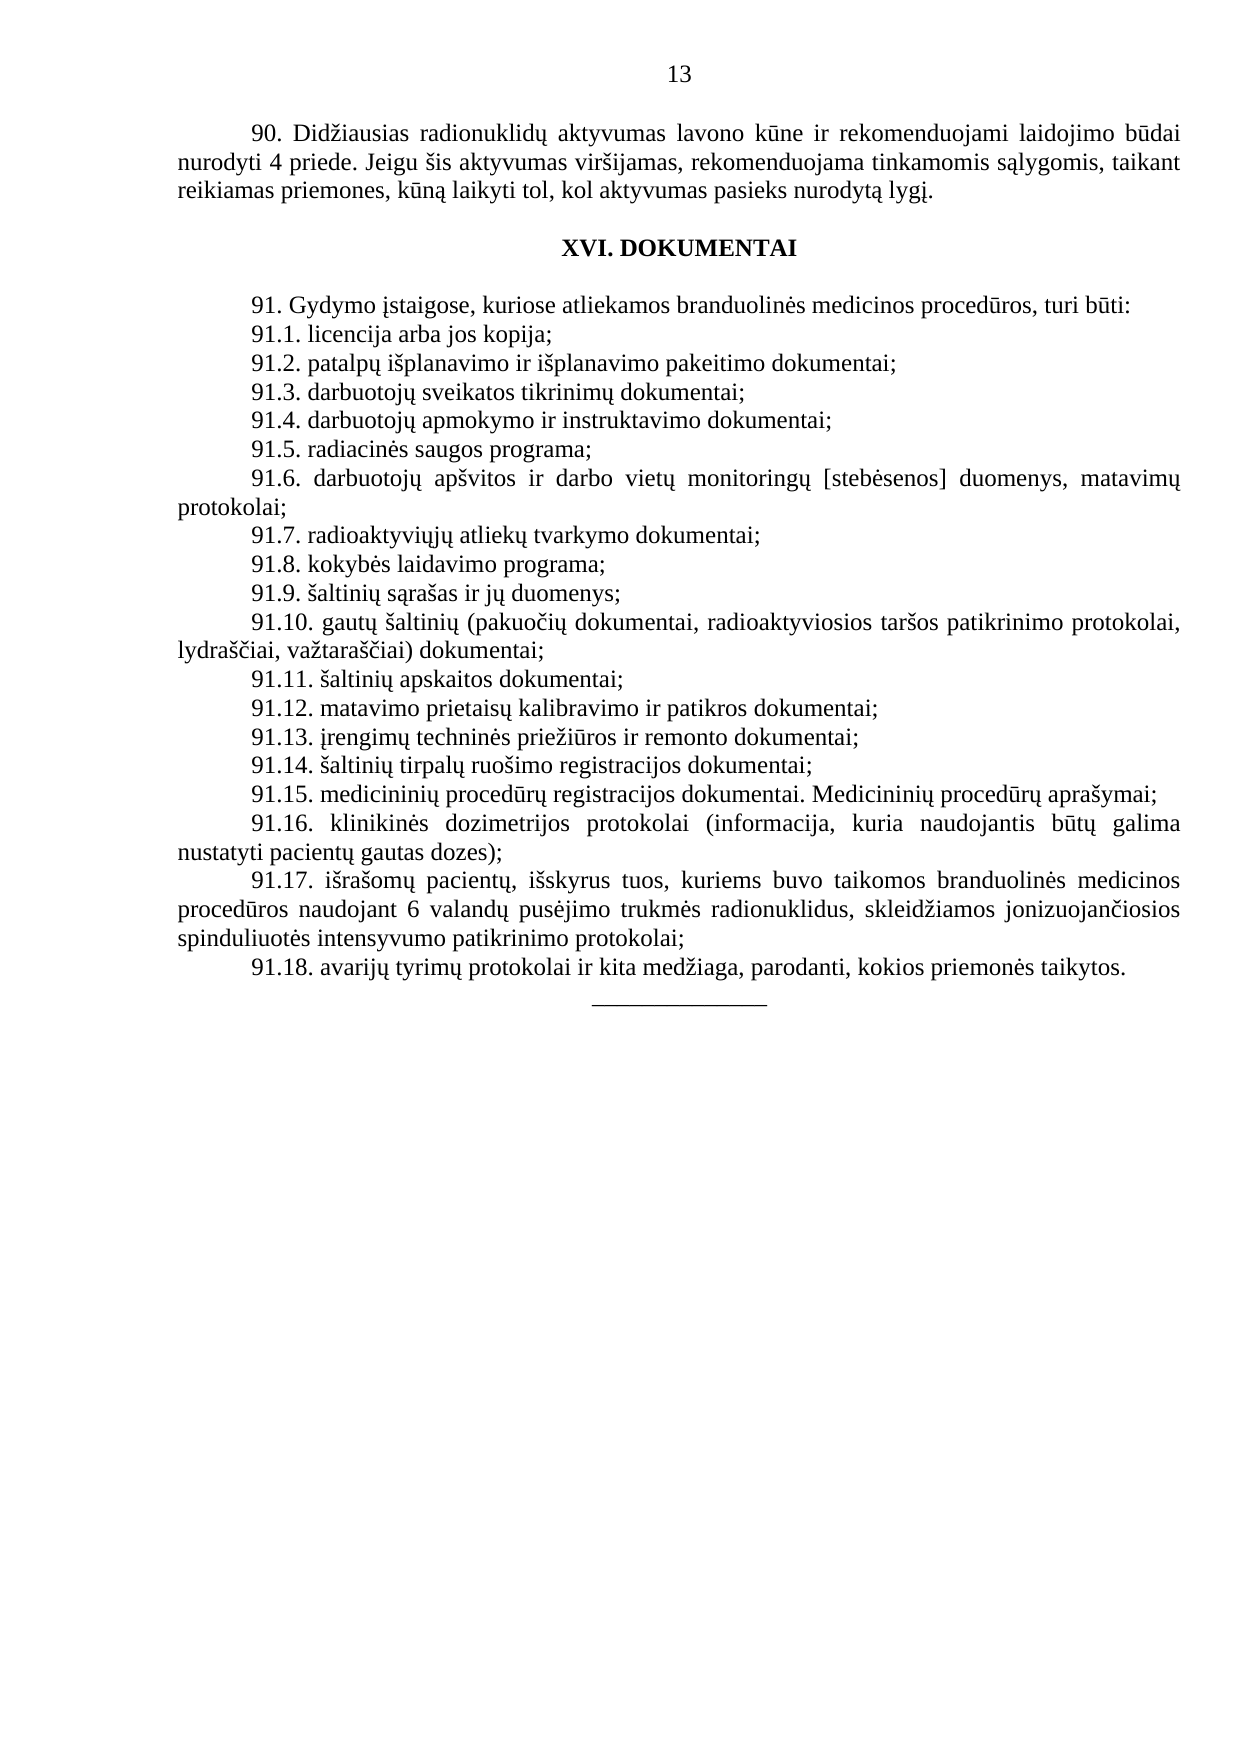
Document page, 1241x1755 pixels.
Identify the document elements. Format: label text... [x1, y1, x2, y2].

text 91.1. licencija arba jos kopija; [177, 319, 1181, 348]
text 91. Gydymo įstaigose, kuriose atliekamos branduolinės medicinos procedūros, turi būti: [177, 291, 1181, 319]
text 91.8. kokybės laidavimo programa; [177, 549, 1181, 578]
text 91.4. darbuotojų apmokymo ir instruktavimo dokumentai; [177, 406, 1181, 434]
text 91.5. radiacinės saugos programa; [177, 434, 1181, 463]
text ______________ [177, 981, 1181, 1009]
text 91.10. gautų šaltinių (pakuočių dokumentai, radioaktyviosios taršos patikrinimo protokolai, lydraščiai, važtaraščiai) dokumentai; [177, 607, 1181, 664]
text 91.11. šaltinių apskaitos dokumentai; [177, 664, 1181, 693]
text 91.12. matavimo prietaisų kalibravimo ir patikros dokumentai; [177, 693, 1181, 722]
text XVI. DokumentaI [177, 233, 1181, 262]
text 91.17. išrašomų pacientų, išskyrus tuos, kuriems buvo taikomos branduolinės medicinos procedūros naudojant 6 valandų pusėjimo trukmės radionuklidus, skleidžiamos jonizuojančiosios spinduliuotės intensyvumo patikrinimo protokolai; [177, 866, 1181, 952]
text 91.6. darbuotojų apšvitos ir darbo vietų monitoringų [stebėsenos] duomenys, matavimų protokolai; [177, 463, 1181, 521]
text 91.3. darbuotojų sveikatos tikrinimų dokumentai; [177, 377, 1181, 406]
text 91.16. klinikinės dozimetrijos protokolai (informacija, kuria naudojantis būtų galima nustatyti pacientų gautas dozes); [177, 808, 1181, 866]
text 90. Didžiausias radionuklidų aktyvumas lavono kūne ir rekomenduojami laidojimo būdai nurodyti 4 priede. Jeigu šis aktyvumas viršijamas, rekomenduojama tinkamomis sąlygomis, taikant reikiamas priemones, kūną laikyti tol, kol aktyvumas pasieks nurodytą lygį. [177, 118, 1181, 204]
text 91.13. įrengimų techninės priežiūros ir remonto dokumentai; [177, 722, 1181, 751]
text 91.14. šaltinių tirpalų ruošimo registracijos dokumentai; [177, 751, 1181, 779]
text 91.15. medicininių procedūrų registracijos dokumentai. Medicininių procedūrų aprašymai; [177, 779, 1181, 808]
text 91.18. avarijų tyrimų protokolai ir kita medžiaga, parodanti, kokios priemonės taikytos. [177, 952, 1181, 981]
text 91.7. radioaktyviųjų atliekų tvarkymo dokumentai; [177, 521, 1181, 549]
text 91.9. šaltinių sąrašas ir jų duomenys; [177, 578, 1181, 607]
text 91.2. patalpų išplanavimo ir išplanavimo pakeitimo dokumentai; [177, 348, 1181, 377]
